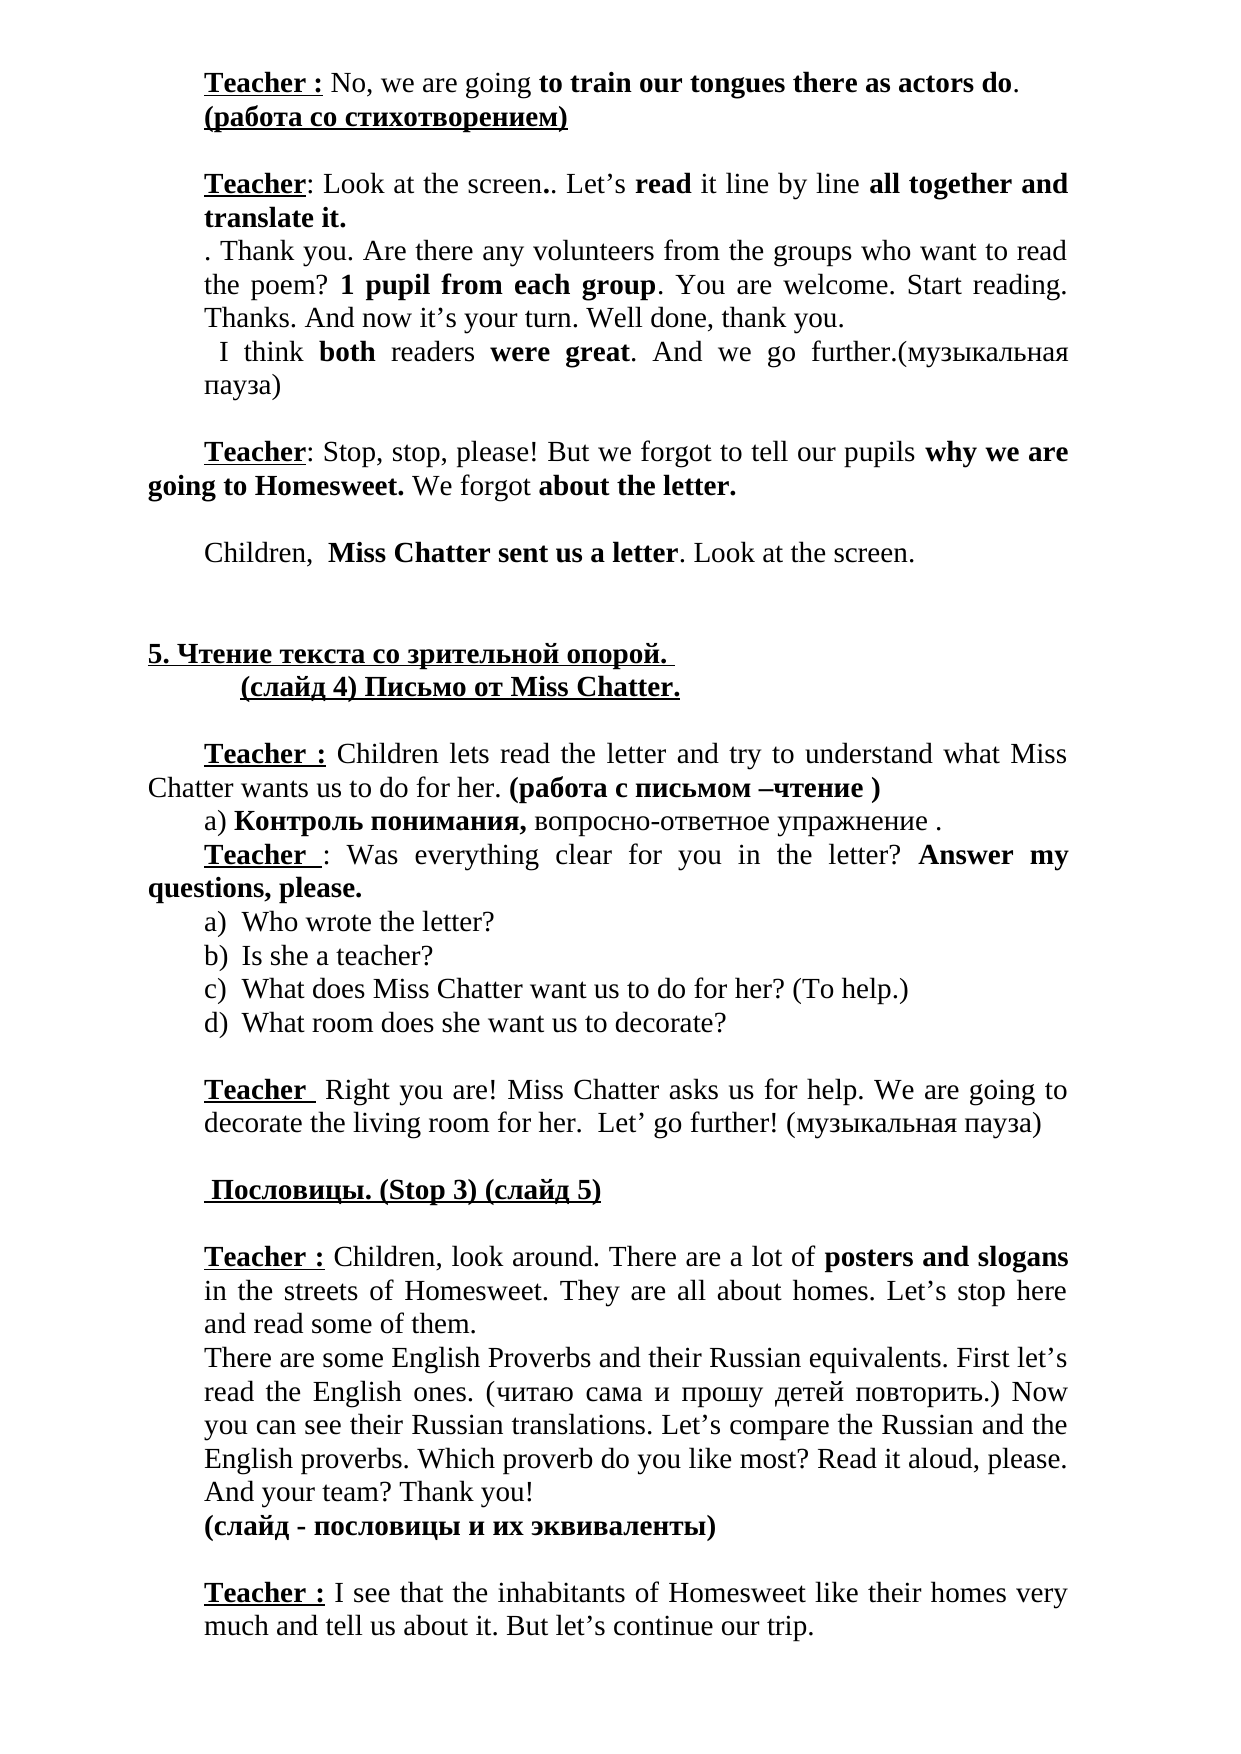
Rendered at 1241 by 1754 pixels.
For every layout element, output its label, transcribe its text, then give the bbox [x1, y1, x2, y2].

text a) Контроль понимания, вопросно-ответное упражнение . [148, 803, 1069, 837]
text Teacher: Look at the screen.. Let’s read it line by line all together and translate it. [204, 166, 1069, 233]
text Teacher : Was everything clear for you in the letter? Answer my questions, please. [148, 837, 1069, 904]
text (слайд 4) Письмо от Miss Chatter. [204, 669, 1069, 703]
text Пословицы. (Stop 3) (слайд 5) [148, 1172, 1069, 1206]
list Is she a teacher? [204, 938, 1069, 971]
text Teacher : No, we are going to train our tongues there as actors do. [204, 66, 1069, 99]
text Teacher Right you are! Miss Chatter asks us for help. We are going to decorate the living room for her. Let’ go further! (музыкальная пауза) [204, 1072, 1069, 1139]
text There are some English Proverbs and their Russian equivalents. First let’s read the English ones. (читаю сама и прошу детей повторить.) Now you can see their Russian translations. Let’s compare the Russian and the English proverbs. Which proverb do you like most? Read it aloud, please. And your team? Thank you! [204, 1340, 1069, 1508]
text Teacher: Stop, stop, please! But we forgot to tell our pupils why we are going to Homesweet. We forgot about the letter. [148, 434, 1069, 502]
text Teacher : Children lets read the letter and try to understand what Miss Chatter wants us to do for her. (работа с письмом –чтение ) [148, 736, 1069, 803]
text 5. Чтение текста со зрительной опорой. [148, 636, 1069, 669]
text (работа со стихотворением) [204, 99, 1069, 133]
list What does Miss Chatter want us to do for her? (To help.) [204, 971, 1069, 1005]
text I think both readers were great. And we go further.(музыкальная пауза) [204, 334, 1069, 401]
text Teacher : Children, look around. There are a lot of posters and slogans in the streets of Homesweet. They are all about homes. Let’s stop here and read some of them. [204, 1239, 1069, 1340]
text Children, Miss Chatter sent us a letter. Look at the screen. [148, 535, 1069, 569]
text Teacher : I see that the inhabitants of Homesweet like their homes very much and tell us about it. But let’s continue our trip. [204, 1575, 1069, 1642]
text (слайд - пословицы и их эквиваленты) [204, 1508, 1069, 1541]
text . Thank you. Are there any volunteers from the groups who want to read the poem? 1 pupil from each group. You are welcome. Start reading. Thanks. And now it’s your turn. Well done, thank you. [204, 233, 1069, 334]
list What room does she want us to decorate? [204, 1005, 1069, 1038]
list Who wrote the letter? [204, 904, 1069, 938]
